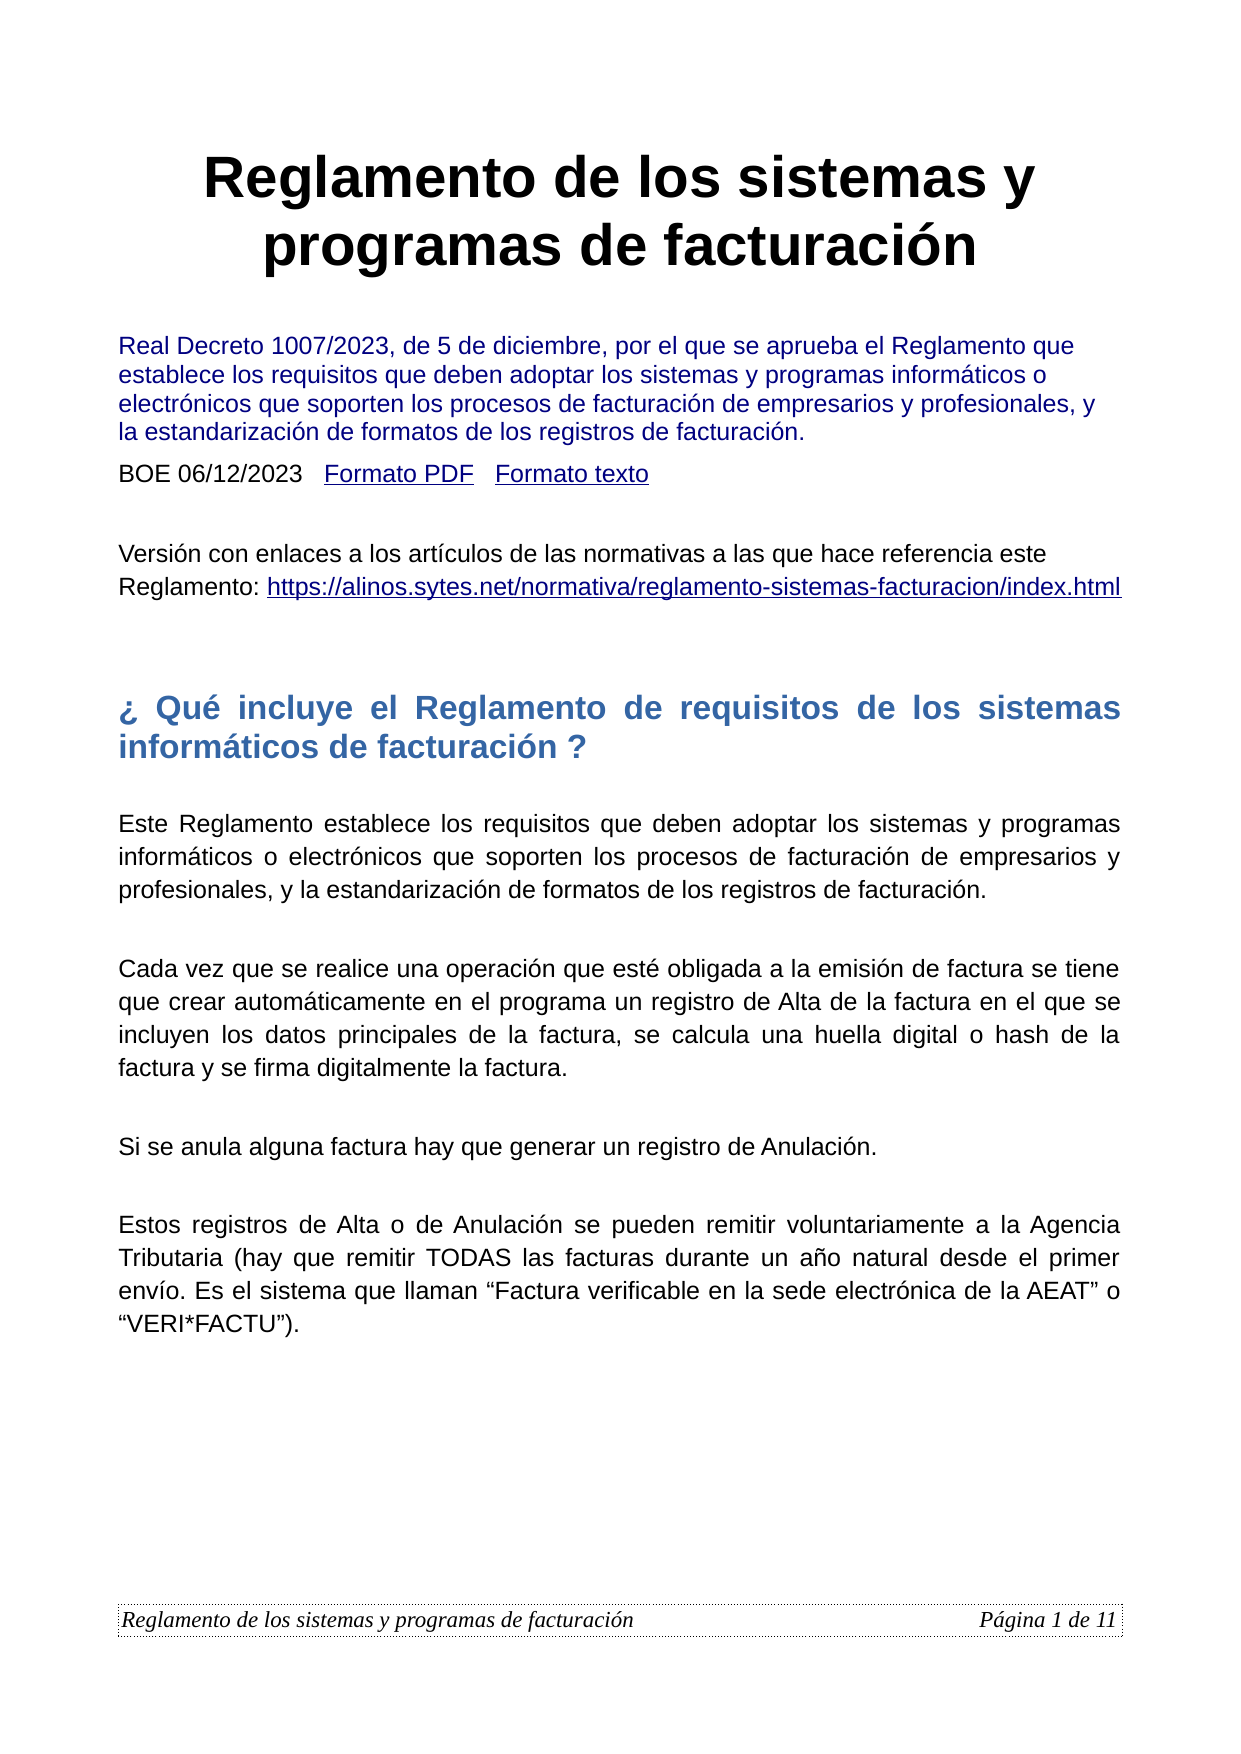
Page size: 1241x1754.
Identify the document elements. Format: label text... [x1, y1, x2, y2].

text BOE 06/12/2023 Formato PDF Formato texto [118, 458, 1122, 520]
text Si se anula alguna factura hay que generar un registro de Anulación. [118, 1131, 1122, 1160]
subtitle ¿ Qué incluye el Reglamento de requisitos de los sistemas informáticos de facturación ? [118, 688, 1122, 766]
text Estos registros de Alta o de Anulación se pueden remitir voluntariamente a la Agencia Tributaria (hay que remitir TODAS las facturas durante un año natural desde el primer envío. Es el sistema que llaman “Factura verificable en la sede electrónica de la AEAT” o “VERI*FACTU”). [118, 1210, 1122, 1338]
text Este Reglamento establece los requisitos que deben adoptar los sistemas y programas informáticos o electrónicos que soporten los procesos de facturación de empresarios y profesionales, y la estandarización de formatos de los registros de facturación. [118, 809, 1122, 904]
text Versión con enlaces a los artículos de las normativas a las que hace referencia este Reglamento: https://alinos.sytes.net/normativa/reglamento-sistemas-facturacion/index.html [118, 539, 1122, 601]
subtitle Real Decreto 1007/2023, de 5 de diciembre, por el que se aprueba el Reglamento que establece los requisitos que deben adoptar los sistemas y programas informáticos o electrónicos que soporten los procesos de facturación de empresarios y profesionales, y la estandarización de formatos de los registros de facturación. [118, 331, 1122, 446]
text Cada vez que se realice una operación que esté obligada a la emisión de factura se tiene que crear automáticamente en el programa un registro de Alta de la factura en el que se incluyen los datos principales de la factura, se calcula una huella digital o hash de la factura y se firma digitalmente la factura. [118, 954, 1122, 1082]
title Reglamento de los sistemas y programas de facturación [118, 143, 1122, 277]
